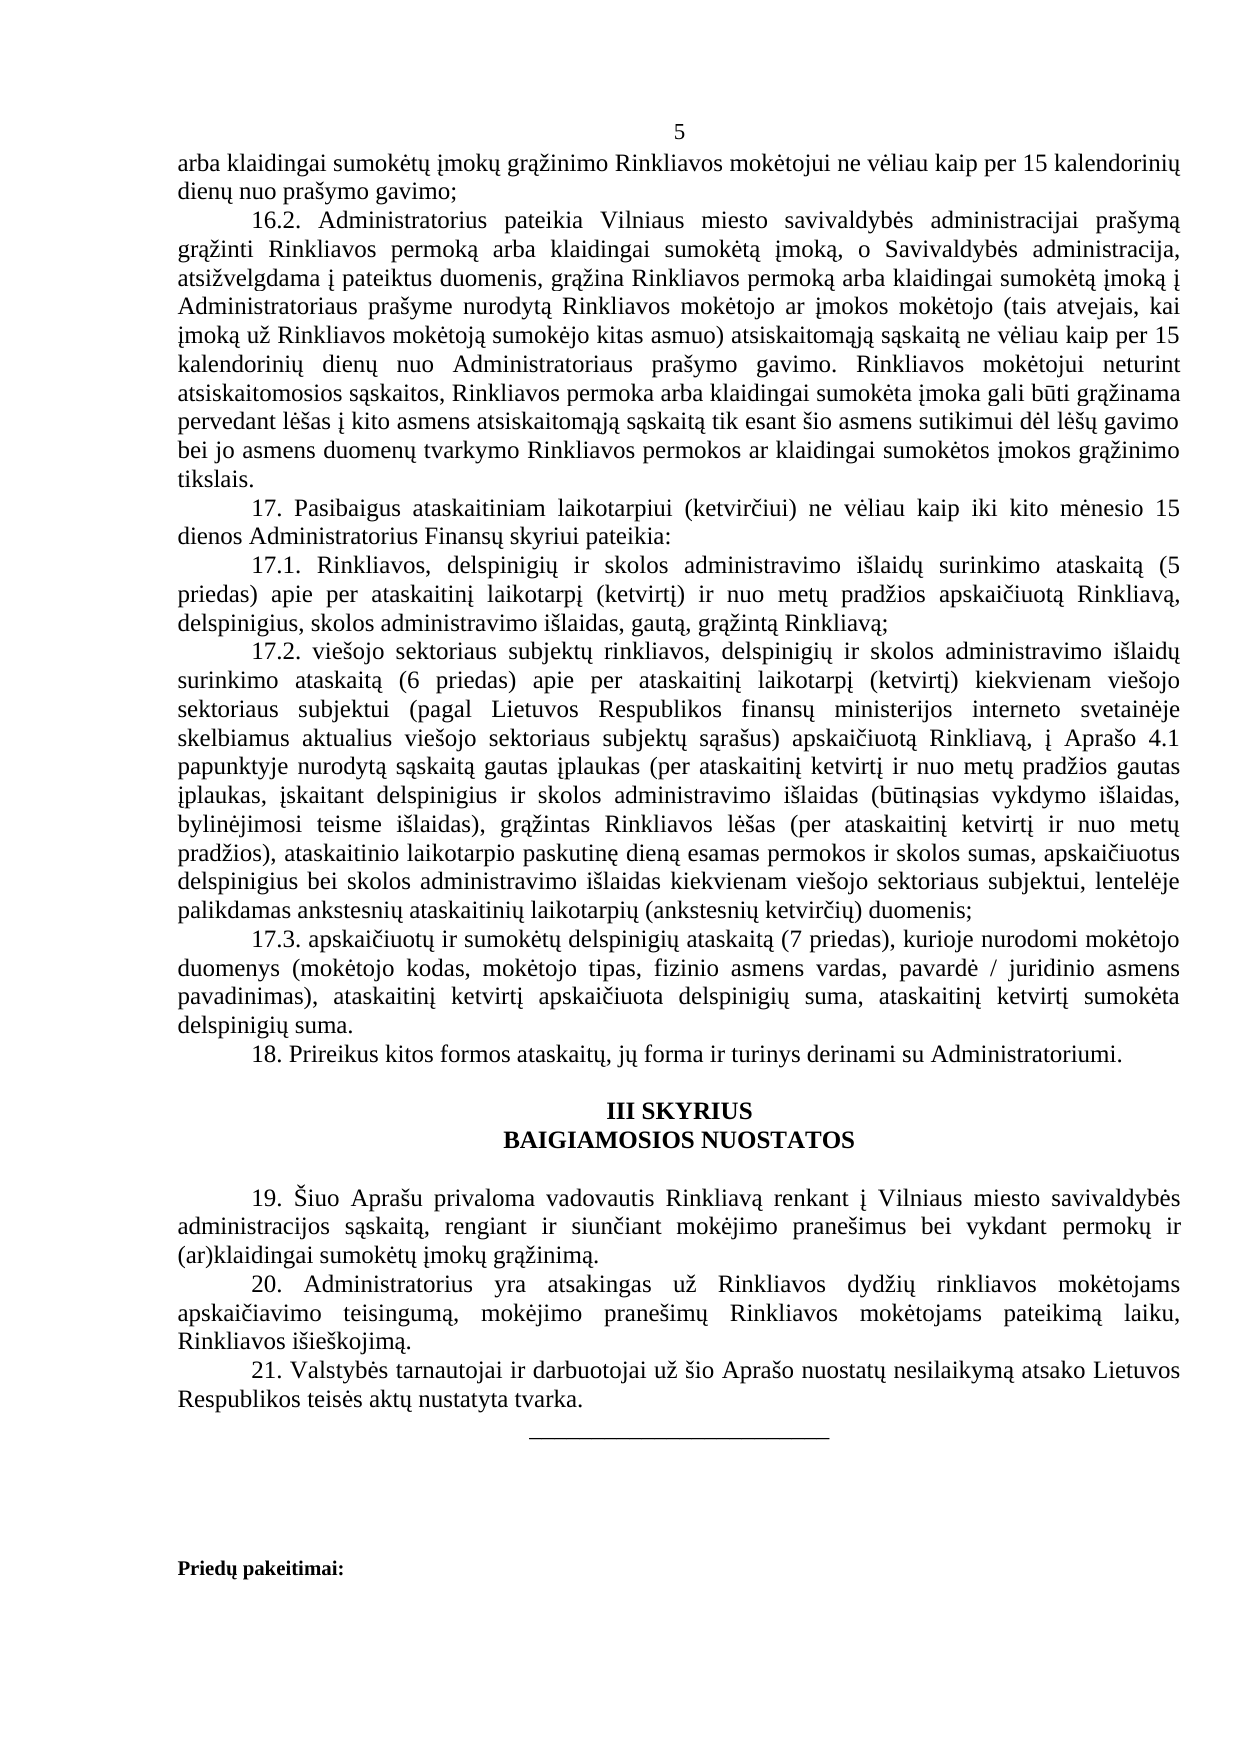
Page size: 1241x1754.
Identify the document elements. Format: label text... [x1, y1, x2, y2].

text 17.2. viešojo sektoriaus subjektų rinkliavos, delspinigių ir skolos administravimo išlaidų surinkimo ataskaitą (6 priedas) apie per ataskaitinį laikotarpį (ketvirtį) kiekvienam viešojo sektoriaus subjektui (pagal Lietuvos Respublikos finansų ministerijos interneto svetainėje skelbiamus aktualius viešojo sektoriaus subjektų sąrašus) apskaičiuotą Rinkliavą, į Aprašo 4.1 papunktyje nurodytą sąskaitą gautas įplaukas (per ataskaitinį ketvirtį ir nuo metų pradžios gautas įplaukas, įskaitant delspinigius ir skolos administravimo išlaidas (būtinąsias vykdymo išlaidas, bylinėjimosi teisme išlaidas), grąžintas Rinkliavos lėšas (per ataskaitinį ketvirtį ir nuo metų pradžios), ataskaitinio laikotarpio paskutinę dieną esamas permokos ir skolos sumas, apskaičiuotus delspinigius bei skolos administravimo išlaidas kiekvienam viešojo sektoriaus subjektui, lentelėje palikdamas ankstesnių ataskaitinių laikotarpių (ankstesnių ketvirčių) duomenis; [177, 636, 1181, 924]
text 18. Prireikus kitos formos ataskaitų, jų forma ir turinys derinami su Administratoriumi. [177, 1039, 1181, 1068]
text arba klaidingai sumokėtų įmokų grąžinimo Rinkliavos mokėtojui ne vėliau kaip per 15 kalendorinių dienų nuo prašymo gavimo; [177, 148, 1181, 205]
text Priedų pakeitimai: [177, 1556, 1181, 1580]
text ________________________ [177, 1413, 1181, 1441]
text 17.3. apskaičiuotų ir sumokėtų delspinigių ataskaitą (7 priedas), kurioje nurodomi mokėtojo duomenys (mokėtojo kodas, mokėtojo tipas, fizinio asmens vardas, pavardė / juridinio asmens pavadinimas), ataskaitinį ketvirtį apskaičiuota delspinigių suma, ataskaitinį ketvirtį sumokėta delspinigių suma. [177, 924, 1181, 1039]
text BAIGIAMOSIOS NUOSTATOS [177, 1125, 1181, 1154]
text 19. Šiuo Aprašu privaloma vadovautis Rinkliavą renkant į Vilniaus miesto savivaldybės administracijos sąskaitą, rengiant ir siunčiant mokėjimo pranešimus bei vykdant permokų ir (ar)klaidingai sumokėtų įmokų grąžinimą. [177, 1183, 1181, 1269]
text 21. Valstybės tarnautojai ir darbuotojai už šio Aprašo nuostatų nesilaikymą atsako Lietuvos Respublikos teisės aktų nustatyta tvarka. [177, 1355, 1181, 1413]
text 17. Pasibaigus ataskaitiniam laikotarpiui (ketvirčiui) ne vėliau kaip iki kito mėnesio 15 dienos Administratorius Finansų skyriui pateikia: [177, 493, 1181, 550]
text 16.2. Administratorius pateikia Vilniaus miesto savivaldybės administracijai prašymą grąžinti Rinkliavos permoką arba klaidingai sumokėtą įmoką, o Savivaldybės administracija, atsižvelgdama į pateiktus duomenis, grąžina Rinkliavos permoką arba klaidingai sumokėtą įmoką į Administratoriaus prašyme nurodytą Rinkliavos mokėtojo ar įmokos mokėtojo (tais atvejais, kai įmoką už Rinkliavos mokėtoją sumokėjo kitas asmuo) atsiskaitomąją sąskaitą ne vėliau kaip per 15 kalendorinių dienų nuo Administratoriaus prašymo gavimo. Rinkliavos mokėtojui neturint atsiskaitomosios sąskaitos, Rinkliavos permoka arba klaidingai sumokėta įmoka gali būti grąžinama pervedant lėšas į kito asmens atsiskaitomąją sąskaitą tik esant šio asmens sutikimui dėl lėšų gavimo bei jo asmens duomenų tvarkymo Rinkliavos permokos ar klaidingai sumokėtos įmokos grąžinimo tikslais. [177, 205, 1181, 493]
text 17.1. Rinkliavos, delspinigių ir skolos administravimo išlaidų surinkimo ataskaitą (5 priedas) apie per ataskaitinį laikotarpį (ketvirtį) ir nuo metų pradžios apskaičiuotą Rinkliavą, delspinigius, skolos administravimo išlaidas, gautą, grąžintą Rinkliavą; [177, 550, 1181, 636]
text 20. Administratorius yra atsakingas už Rinkliavos dydžių rinkliavos mokėtojams apskaičiavimo teisingumą, mokėjimo pranešimų Rinkliavos mokėtojams pateikimą laiku, Rinkliavos išieškojimą. [177, 1269, 1181, 1355]
text III SKYRIUS [177, 1096, 1181, 1125]
